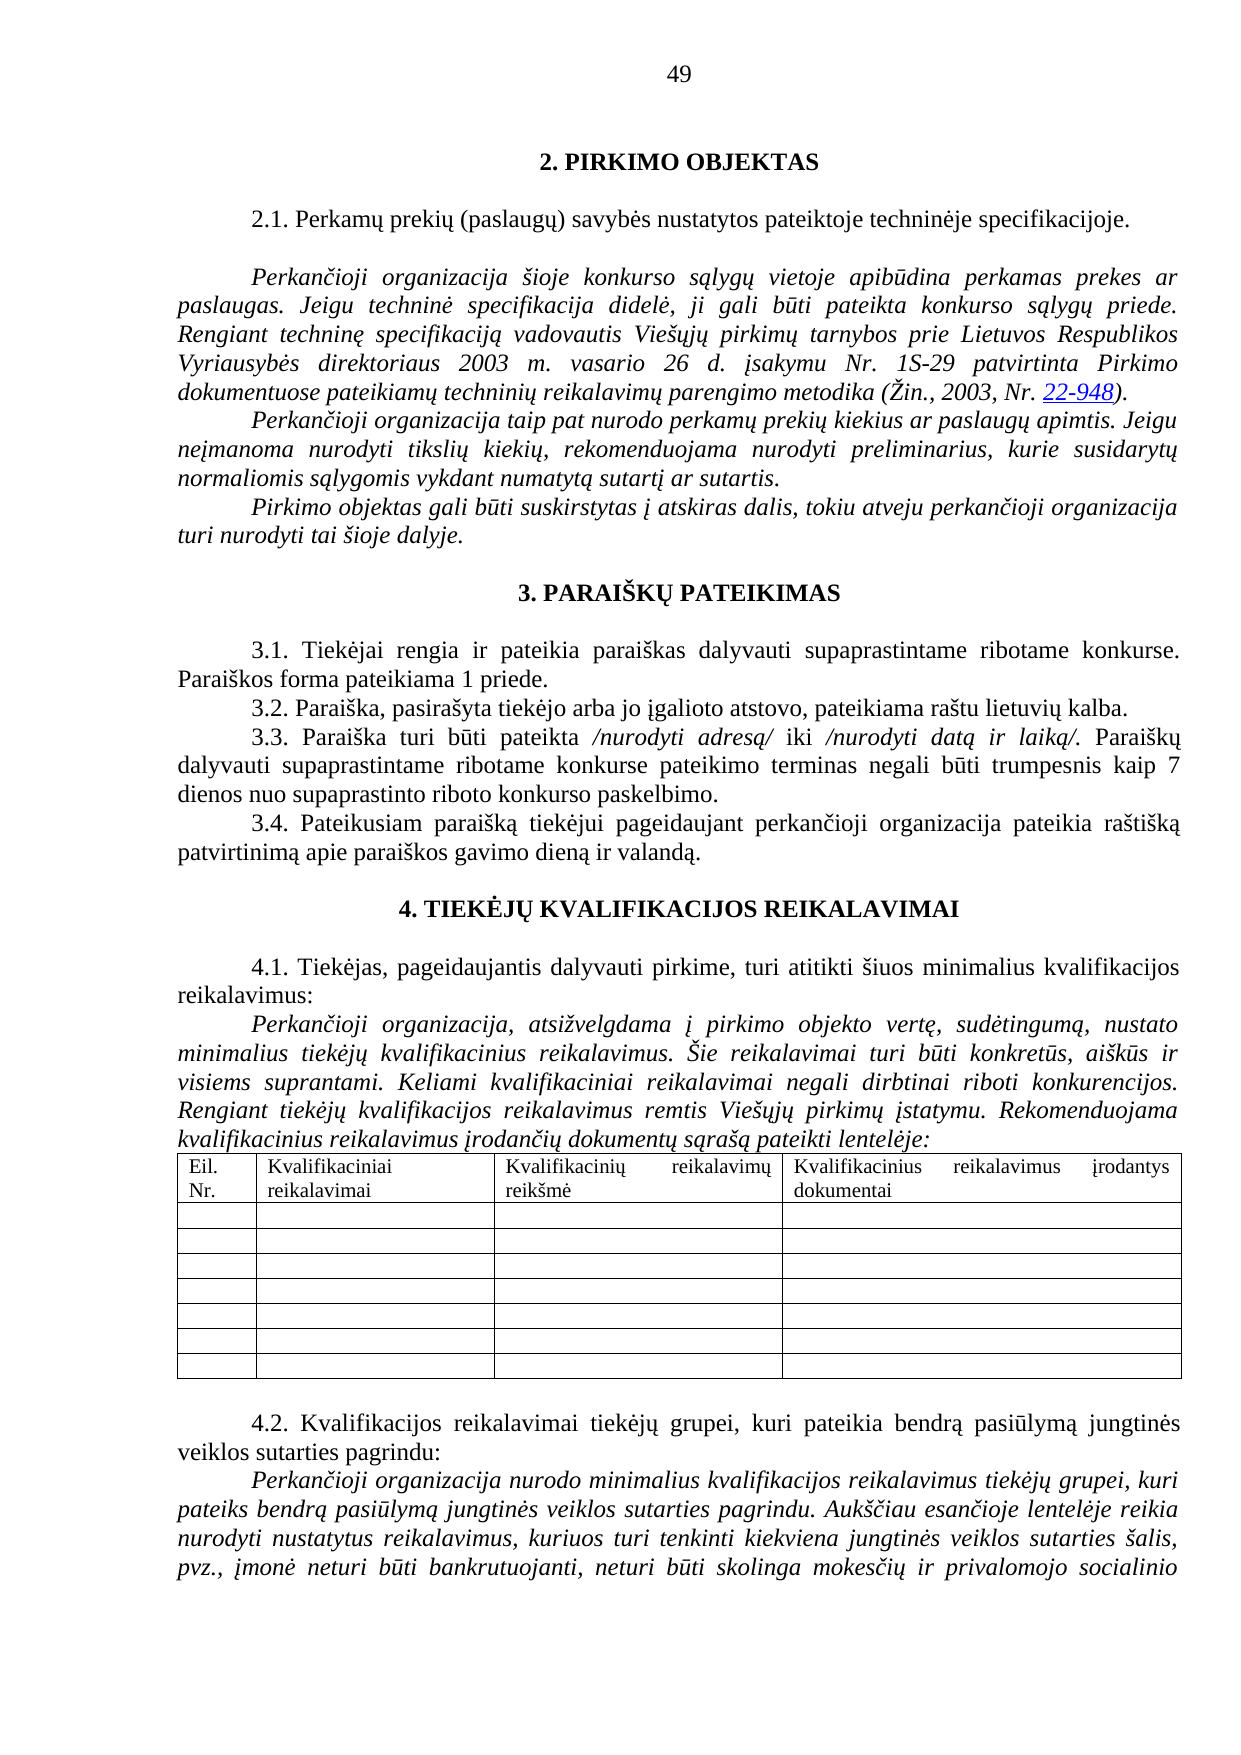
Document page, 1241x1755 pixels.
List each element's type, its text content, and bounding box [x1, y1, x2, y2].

table_cell [783, 1279, 1181, 1303]
text Perkančioji organizacija šioje konkurso sąlygų vietoje apibūdina perkamas prekes ar paslaugas. Jeigu techninė specifikacija didelė, ji gali būti pateikta konkurso sąlygų priede. Rengiant techninę specifikaciją vadovautis Viešųjų pirkimų tarnybos prie Lietuvos Respublikos Vyriausybės direktoriaus 2003 m. vasario 26 d. įsakymu Nr. 1S-29 patvirtinta Pirkimo dokumentuose pateikiamų techninių reikalavimų parengimo metodika (Žin., 2003, Nr. 22-948). [177, 262, 1181, 406]
text 3. PARAIŠKŲ PATEIKIMAS [177, 578, 1181, 607]
table_cell [257, 1279, 494, 1303]
table_cell [257, 1203, 494, 1227]
text 2.1. Perkamų prekių (paslaugų) savybės nustatytos pateiktoje techninėje specifikacijoje. [177, 204, 1181, 233]
table_header Kvalifikacinių reikalavimų reikšmė [495, 1154, 782, 1202]
table_cell [495, 1304, 782, 1328]
table_cell [783, 1304, 1181, 1328]
table_cell [178, 1203, 256, 1227]
table_header Kvalifikacinius reikalavimus įrodantys dokumentai [783, 1154, 1181, 1202]
table_cell [783, 1354, 1181, 1378]
table_header Eil. Nr. [178, 1154, 256, 1202]
table_cell [495, 1279, 782, 1303]
table_cell [257, 1254, 494, 1278]
text 2. PIRKIMO OBJEKTAS [177, 147, 1181, 176]
text 4.2. Kvalifikacijos reikalavimai tiekėjų grupei, kuri pateikia bendrą pasiūlymą jungtinės veiklos sutarties pagrindu: [177, 1408, 1181, 1465]
text 3.2. Paraiška, pasirašyta tiekėjo arba jo įgalioto atstovo, pateikiama raštu lietuvių kalba. [177, 693, 1181, 722]
text Pirkimo objektas gali būti suskirstytas į atskiras dalis, tokiu atveju perkančioji organizacija turi nurodyti tai šioje dalyje. [177, 492, 1181, 549]
table_cell [495, 1329, 782, 1353]
text 3.1. Tiekėjai rengia ir pateikia paraiškas dalyvauti supaprastintame ribotame konkurse. Paraiškos forma pateikiama 1 priede. [177, 636, 1181, 693]
table_cell [178, 1279, 256, 1303]
table_cell [495, 1203, 782, 1227]
table_cell [783, 1254, 1181, 1278]
table_cell [495, 1354, 782, 1378]
table_cell [178, 1329, 256, 1353]
text Perkančioji organizacija taip pat nurodo perkamų prekių kiekius ar paslaugų apimtis. Jeigu neįmanoma nurodyti tikslių kiekių, rekomenduojama nurodyti preliminarius, kurie susidarytų normaliomis sąlygomis vykdant numatytą sutartį ar sutartis. [177, 406, 1181, 492]
table_header Kvalifikaciniai reikalavimai [257, 1154, 494, 1202]
table_cell [783, 1203, 1181, 1227]
text Perkančioji organizacija nurodo minimalius kvalifikacijos reikalavimus tiekėjų grupei, kuri pateiks bendrą pasiūlymą jungtinės veiklos sutarties pagrindu. Aukščiau esančioje lentelėje reikia nurodyti nustatytus reikalavimus, kuriuos turi tenkinti kiekviena jungtinės veiklos sutarties šalis, pvz., įmonė neturi būti bankrutuojanti, neturi būti skolinga mokesčių ir privalomojo socialinio [177, 1465, 1181, 1580]
table_cell [257, 1354, 494, 1378]
table_cell [257, 1329, 494, 1353]
table_cell [495, 1254, 782, 1278]
table_cell [257, 1229, 494, 1252]
table_cell [783, 1329, 1181, 1353]
text Perkančioji organizacija, atsižvelgdama į pirkimo objekto vertę, sudėtingumą, nustato minimalius tiekėjų kvalifikacinius reikalavimus. Šie reikalavimai turi būti konkretūs, aiškūs ir visiems suprantami. Keliami kvalifikaciniai reikalavimai negali dirbtinai riboti konkurencijos. Rengiant tiekėjų kvalifikacijos reikalavimus remtis Viešųjų pirkimų įstatymu. Rekomenduojama kvalifikacinius reikalavimus įrodančių dokumentų sąrašą pateikti lentelėje: [177, 1009, 1181, 1153]
table_cell [178, 1354, 256, 1378]
table_cell [178, 1254, 256, 1278]
table_cell [178, 1304, 256, 1328]
table_cell [178, 1229, 256, 1252]
text 4. TIEKĖJŲ KVALIFIKACIJOS REIKALAVIMAI [177, 894, 1181, 923]
text 3.4. Pateikusiam paraišką tiekėjui pageidaujant perkančioji organizacija pateikia raštišką patvirtinimą apie paraiškos gavimo dieną ir valandą. [177, 808, 1181, 866]
text 4.1. Tiekėjas, pageidaujantis dalyvauti pirkime, turi atitikti šiuos minimalius kvalifikacijos reikalavimus: [177, 952, 1181, 1009]
table_cell [257, 1304, 494, 1328]
text 3.3. Paraiška turi būti pateikta /nurodyti adresą/ iki /nurodyti datą ir laiką/. Paraiškų dalyvauti supaprastintame ribotame konkurse pateikimo terminas negali būti trumpesnis kaip 7 dienos nuo supaprastinto riboto konkurso paskelbimo. [177, 722, 1181, 808]
table_cell [783, 1229, 1181, 1252]
table_cell [495, 1229, 782, 1252]
